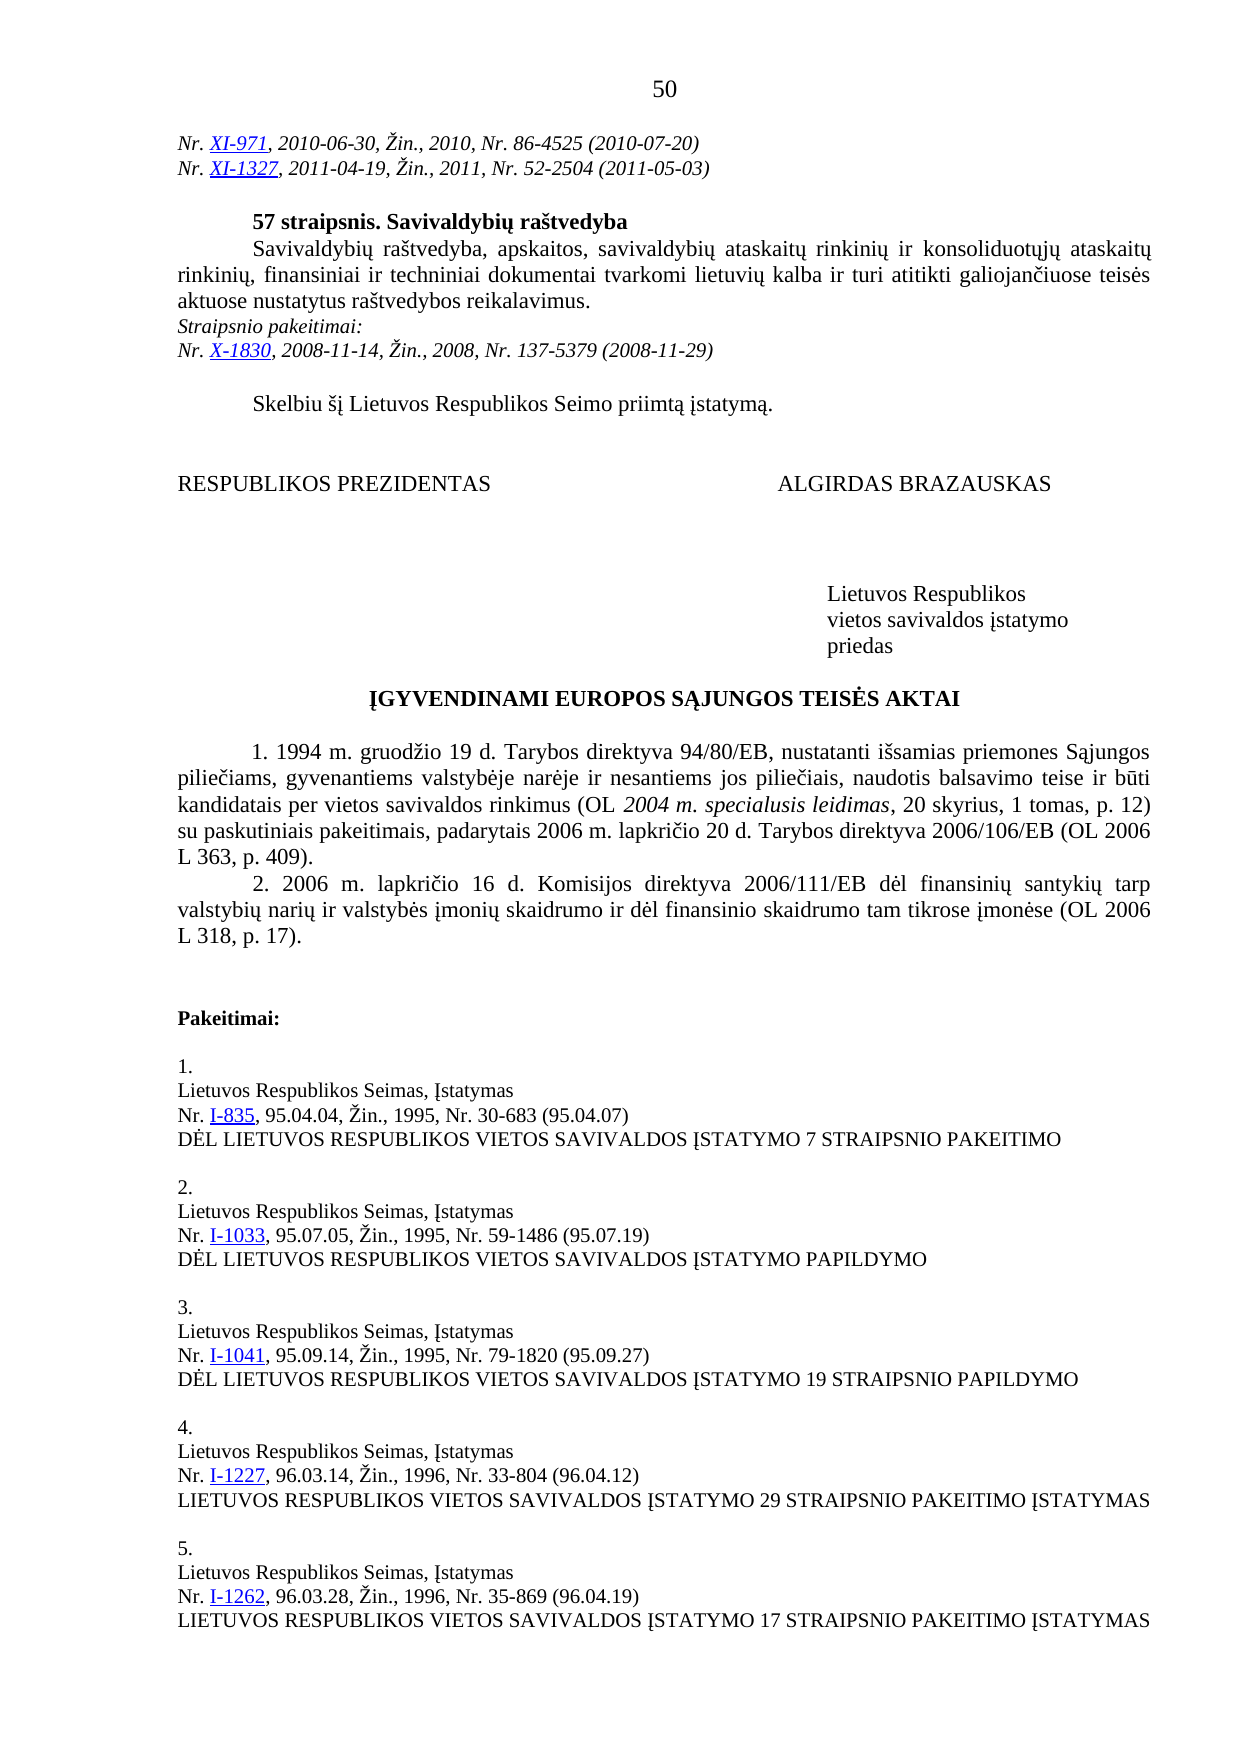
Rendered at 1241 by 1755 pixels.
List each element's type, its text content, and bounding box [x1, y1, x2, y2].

text Skelbiu šį Lietuvos Respublikos Seimo priimtą įstatymą. [177, 391, 1152, 417]
text Pakeitimai: [177, 1006, 1152, 1030]
text ĮGYVENDINAMI EUROPOS SĄJUNGOS TEISĖS AKTAI [177, 685, 1152, 712]
text vietos savivaldos įstatymo [177, 606, 1152, 632]
text DĖL LIETUVOS RESPUBLIKOS VIETOS SAVIVALDOS ĮSTATYMO 19 STRAIPSNIO PAPILDYMO [177, 1367, 1152, 1391]
text Nr. I-835, 95.04.04, Žin., 1995, Nr. 30-683 (95.04.07) [177, 1102, 1152, 1127]
text 1. [177, 1054, 1152, 1078]
text 57 straipsnis. Savivaldybių raštvedyba [177, 208, 1152, 234]
text priedas [177, 632, 1152, 659]
text Straipsnio pakeitimai: [177, 314, 1152, 338]
text DĖL LIETUVOS RESPUBLIKOS VIETOS SAVIVALDOS ĮSTATYMO 7 STRAIPSNIO PAKEITIMO [177, 1127, 1152, 1151]
text DĖL LIETUVOS RESPUBLIKOS VIETOS SAVIVALDOS ĮSTATYMO PAPILDYMO [177, 1247, 1152, 1271]
text Nr. I-1041, 95.09.14, Žin., 1995, Nr. 79-1820 (95.09.27) [177, 1343, 1152, 1367]
text Nr. I-1033, 95.07.05, Žin., 1995, Nr. 59-1486 (95.07.19) [177, 1223, 1152, 1247]
text Nr. X-1830, 2008-11-14, Žin., 2008, Nr. 137-5379 (2008-11-29) [177, 338, 1152, 362]
text Savivaldybių raštvedyba, apskaitos, savivaldybių ataskaitų rinkinių ir konsoliduotųjų ataskaitų rinkinių, finansiniai ir techniniai dokumentai tvarkomi lietuvių kalba ir turi atitikti galiojančiuose teisės aktuose nustatytus raštvedybos reikalavimus. [177, 234, 1152, 314]
text RESPUBLIKOS PREZIDENTAS ALGIRDAS BRAZAUSKAS [177, 469, 1152, 496]
text 5. [177, 1536, 1152, 1560]
text Nr. I-1227, 96.03.14, Žin., 1996, Nr. 33-804 (96.04.12) [177, 1463, 1152, 1487]
text Nr. XI-971, 2010-06-30, Žin., 2010, Nr. 86-4525 (2010-07-20) [177, 131, 1152, 155]
text 2. [177, 1175, 1152, 1199]
text Lietuvos Respublikos [177, 580, 1152, 606]
text 1. 1994 m. gruodžio 19 d. Tarybos direktyva 94/80/EB, nustatanti išsamias priemones Sąjungos piliečiams, gyvenantiems valstybėje narėje ir nesantiems jos piliečiais, naudotis balsavimo teise ir būti kandidatais per vietos savivaldos rinkimus (OL 2004 m. specialusis leidimas, 20 skyrius, 1 tomas, p. 12) su paskutiniais pakeitimais, padarytais 2006 m. lapkričio 20 d. Tarybos direktyva 2006/106/EB (OL 2006 L 363, p. 409). [177, 738, 1152, 870]
text Lietuvos Respublikos Seimas, Įstatymas [177, 1319, 1152, 1343]
text LIETUVOS RESPUBLIKOS VIETOS SAVIVALDOS ĮSTATYMO 29 STRAIPSNIO PAKEITIMO ĮSTATYMAS [177, 1487, 1152, 1512]
text 4. [177, 1415, 1152, 1439]
text Lietuvos Respublikos Seimas, Įstatymas [177, 1560, 1152, 1584]
text LIETUVOS RESPUBLIKOS VIETOS SAVIVALDOS ĮSTATYMO 17 STRAIPSNIO PAKEITIMO ĮSTATYMAS [177, 1608, 1152, 1632]
text 3. [177, 1295, 1152, 1319]
text Lietuvos Respublikos Seimas, Įstatymas [177, 1078, 1152, 1102]
text 2. 2006 m. lapkričio 16 d. Komisijos direktyva 2006/111/EB dėl finansinių santykių tarp valstybių narių ir valstybės įmonių skaidrumo ir dėl finansinio skaidrumo tam tikrose įmonėse (OL 2006 L 318, p. 17). [177, 870, 1152, 949]
text Nr. XI-1327, 2011-04-19, Žin., 2011, Nr. 52-2504 (2011-05-03) [177, 155, 1152, 179]
text Nr. I-1262, 96.03.28, Žin., 1996, Nr. 35-869 (96.04.19) [177, 1584, 1152, 1608]
text Lietuvos Respublikos Seimas, Įstatymas [177, 1439, 1152, 1463]
text Lietuvos Respublikos Seimas, Įstatymas [177, 1199, 1152, 1223]
